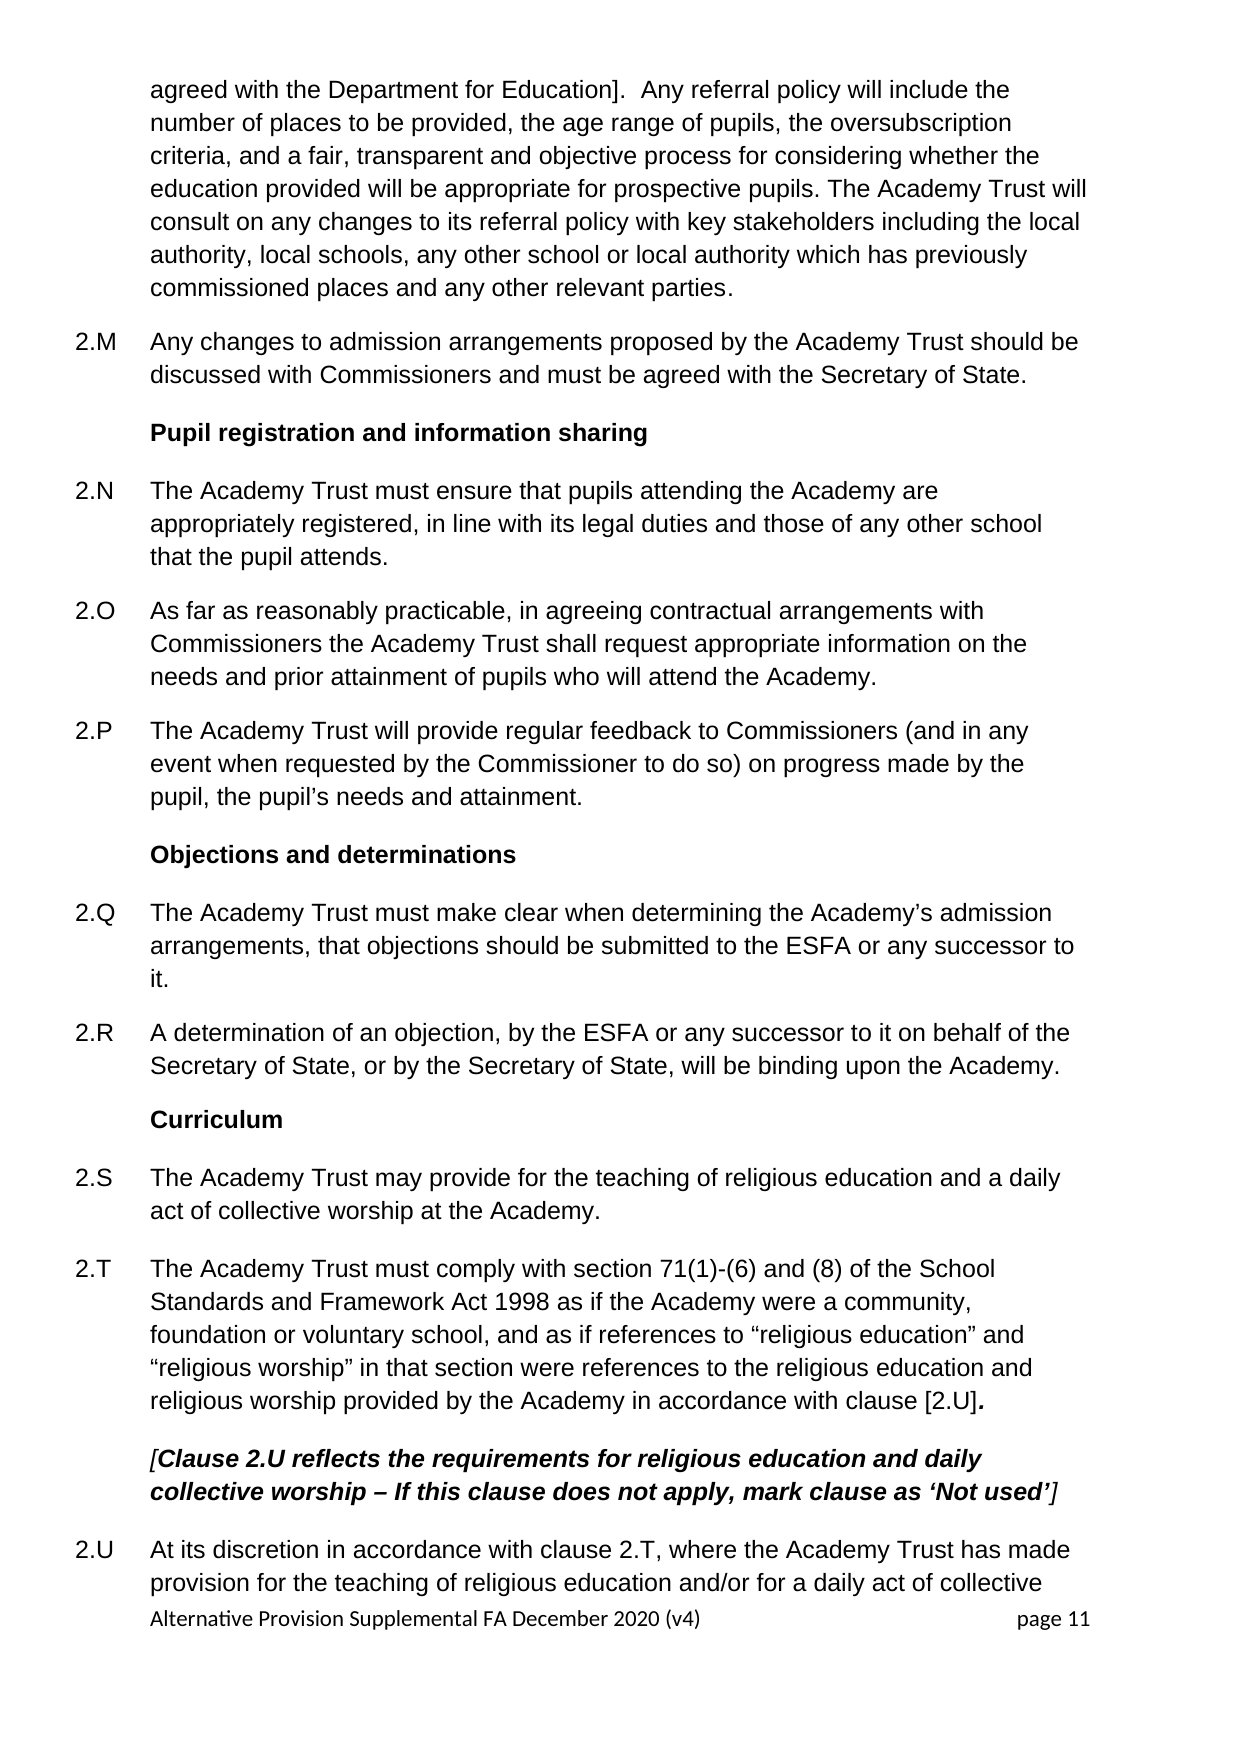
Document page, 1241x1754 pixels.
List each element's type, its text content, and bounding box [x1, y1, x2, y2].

list agreed with the Department for Education]. Any referral policy will include the number of places to be provided, the age range of pupils, the oversubscription criteria, and a fair, transparent and objective process for considering whether the education provided will be appropriate for prospective pupils. The Academy Trust will consult on any changes to its referral policy with key stakeholders including the local authority, local schools, any other school or local authority which has previously commissioned places and any other relevant parties. [75, 75, 1090, 302]
list [Clause 2.U reflects the requirements for religious education and daily collective worship – If this clause does not apply, mark clause as ‘Not used’] [150, 1444, 1090, 1506]
list A determination of an objection, by the ESFA or any successor to it on behalf of the Secretary of State, or by the Secretary of State, will be binding upon the Academy. [75, 1018, 1090, 1079]
list As far as reasonably practicable, in agreeing contractual arrangements with Commissioners the Academy Trust shall request appropriate information on the needs and prior attainment of pupils who will attend the Academy. [75, 596, 1090, 691]
list The Academy Trust will provide regular feedback to Commissioners (and in any event when requested by the Commissioner to do so) on progress made by the pupil, the pupil’s needs and attainment. [75, 716, 1090, 811]
list The Academy Trust must make clear when determining the Academy’s admission arrangements, that objections should be submitted to the ESFA or any successor to it. [75, 898, 1090, 993]
list At its discretion in accordance with clause 2.T, where the Academy Trust has made provision for the teaching of religious education and/or for a daily act of collective [75, 1535, 1090, 1597]
text Objections and determinations [150, 840, 1090, 869]
text Curriculum [150, 1105, 1090, 1133]
list The Academy Trust may provide for the teaching of religious education and a daily act of collective worship at the Academy. [75, 1163, 1090, 1224]
list The Academy Trust must comply with section 71(1)-(6) and (8) of the School Standards and Framework Act 1998 as if the Academy were a community, foundation or voluntary school, and as if references to “religious education” and “religious worship” in that section were references to the religious education and religious worship provided by the Academy in accordance with clause [2.U]. [75, 1254, 1090, 1414]
list Pupil registration and information sharing [150, 418, 1090, 447]
list The Academy Trust must ensure that pupils attending the Academy are appropriately registered, in line with its legal duties and those of any other school that the pupil attends. [75, 476, 1090, 571]
list Any changes to admission arrangements proposed by the Academy Trust should be discussed with Commissioners and must be agreed with the Secretary of State. [75, 327, 1090, 389]
